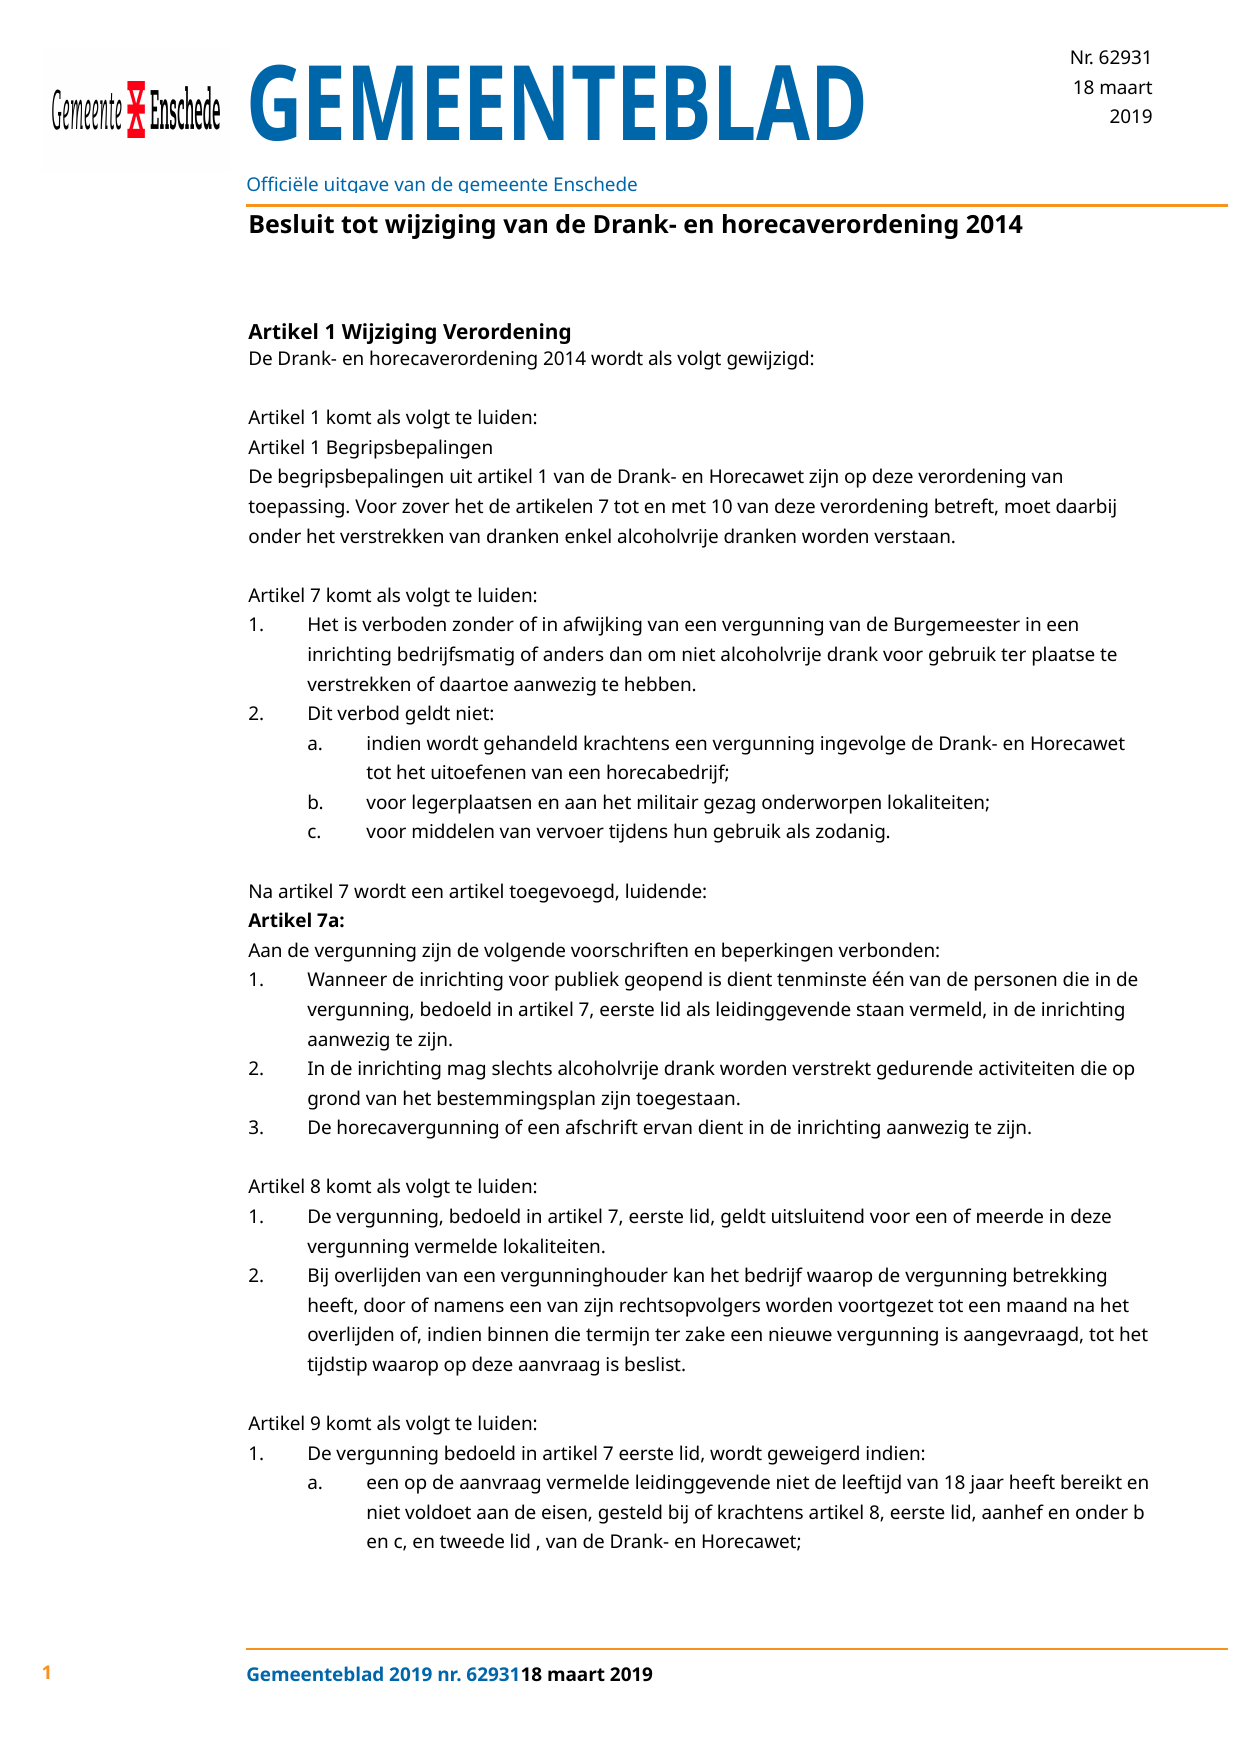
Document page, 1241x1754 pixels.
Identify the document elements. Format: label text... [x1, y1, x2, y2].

list voor middelen van vervoer tijdens hun gebruik als zodanig. [307, 819, 1152, 844]
list De vergunning bedoeld in artikel 7 eerste lid, wordt geweigerd indien: [248, 1440, 1152, 1466]
list indien wordt gehandeld krachtens een vergunning ingevolge de Drank- en Horecawet tot het uitoefenen van een horecabedrijf; [307, 730, 1152, 785]
list De horecavergunning of een afschrift ervan dient in de inrichting aanwezig te zijn. [248, 1114, 1152, 1140]
text Na artikel 7 wordt een artikel toegevoegd, luidende: [248, 878, 1152, 903]
list voor legerplaatsen en aan het militair gezag onderworpen lokaliteiten; [307, 789, 1152, 815]
text Artikel 1 komt als volgt te luiden: [248, 404, 1152, 430]
list een op de aanvraag vermelde leidinggevende niet de leeftijd van 18 jaar heeft bereikt en niet voldoet aan de eisen, gesteld bij of krachtens artikel 8, eerste lid, aanhef en onder b en c, en tweede lid , van de Drank- en Horecawet; [307, 1469, 1152, 1554]
list Wanneer de inrichting voor publiek geopend is dient tenminste één van de personen die in de vergunning, bedoeld in artikel 7, eerste lid als leidinggevende staan vermeld, in de inrichting aanwezig te zijn. [248, 967, 1152, 1051]
text De Drank- en horecaverordening 2014 wordt als volgt gewijzigd: [248, 345, 1152, 371]
text Artikel 9 komt als volgt te luiden: [248, 1410, 1152, 1436]
list In de inrichting mag slechts alcoholvrije drank worden verstrekt gedurende activiteiten die op grond van het bestemmingsplan zijn toegestaan. [248, 1055, 1152, 1111]
text Artikel 8 komt als volgt te luiden: [248, 1174, 1152, 1199]
text Besluit tot wijziging van de Drank- en horecaverordening 2014 [248, 207, 1152, 241]
text Artikel 1 Wijziging Verordening [248, 317, 1152, 345]
list Bij overlijden van een vergunninghouder kan het bedrijf waarop de vergunning betrekking heeft, door of namens een van zijn rechtsopvolgers worden voortgezet tot een maand na het overlijden of, indien binnen die termijn ter zake een nieuwe vergunning is aangevraagd, tot het tijdstip waarop op deze aanvraag is beslist. [248, 1262, 1152, 1377]
picture [41, 47, 231, 172]
list Het is verboden zonder of in afwijking van een vergunning van de Burgemeester in een inrichting bedrijfsmatig of anders dan om niet alcoholvrije drank voor gebruik ter plaatse te verstrekken of daartoe aanwezig te hebben. [248, 612, 1152, 696]
list Dit verbod geldt niet: [248, 700, 1152, 726]
text Artikel 7a: [248, 907, 1152, 933]
text Artikel 1 Begripsbepalingen [248, 434, 1152, 460]
text Aan de vergunning zijn de volgende voorschriften en beperkingen verbonden: [248, 937, 1152, 963]
text Artikel 7 komt als volgt te luiden: [248, 582, 1152, 608]
text De begripsbepalingen uit artikel 1 van de Drank- en Horecawet zijn op deze verordening van toepassing. Voor zover het de artikelen 7 tot en met 10 van deze verordening betreft, moet daarbij onder het verstrekken van dranken enkel alcoholvrije dranken worden verstaan. [248, 464, 1152, 548]
list De vergunning, bedoeld in artikel 7, eerste lid, geldt uitsluitend voor een of meerde in deze vergunning vermelde lokaliteiten. [248, 1203, 1152, 1258]
